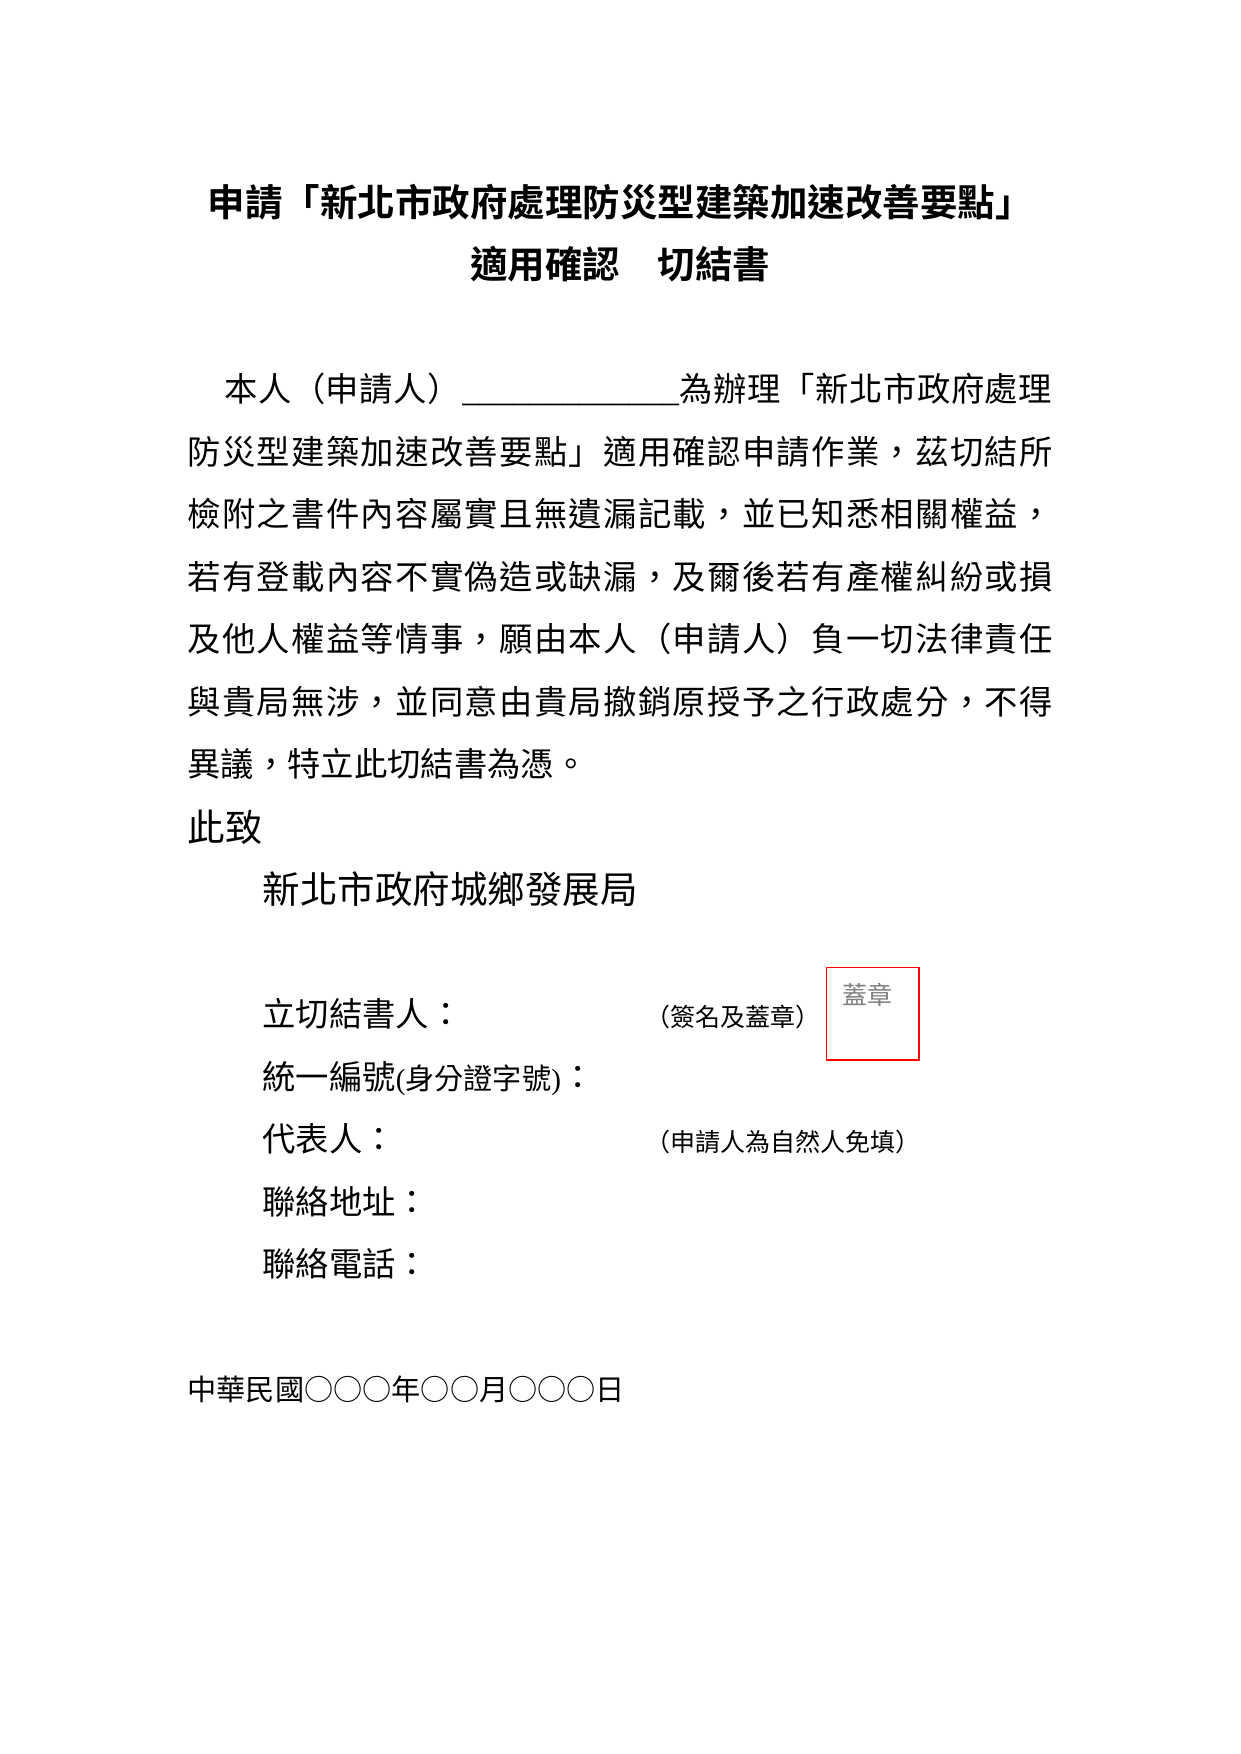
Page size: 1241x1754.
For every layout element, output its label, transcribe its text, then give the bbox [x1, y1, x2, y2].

text 新北市政府城鄉發展局 [187, 846, 1053, 908]
text 代表人： （申請人為自然人免填） [262, 1096, 1053, 1158]
text 適用確認 切結書 [187, 221, 1053, 283]
text 中華民國○○○年○○月○○○日 [187, 1346, 1053, 1408]
text 聯絡電話： [262, 1221, 1053, 1283]
text 立切結書人： （簽名及蓋章） [262, 971, 826, 1033]
text [920, 971, 1053, 1033]
text 本人（申請人）_____________為辦理「新北市政府處理防災型建築加速改善要點」適用確認申請作業，茲切結所檢附之書件內容屬實且無遺漏記載，並已知悉相關權益，若有登載內容不實偽造或缺漏，及爾後若有產權糾紛或損及他人權益等情事，願由本人（申請人）負一切法律責任與貴局無涉，並同意由貴局撤銷原授予之行政處分，不得異議，特立此切結書為憑。 [187, 346, 1053, 783]
text 此致 [187, 783, 1053, 846]
text 蓋章 [842, 976, 903, 1012]
text 統一編號(身分證字號)： [262, 1033, 1053, 1096]
text 聯絡地址： [262, 1158, 1053, 1221]
text 申請「新北市政府處理防災型建築加速改善要點」 [187, 158, 1053, 221]
